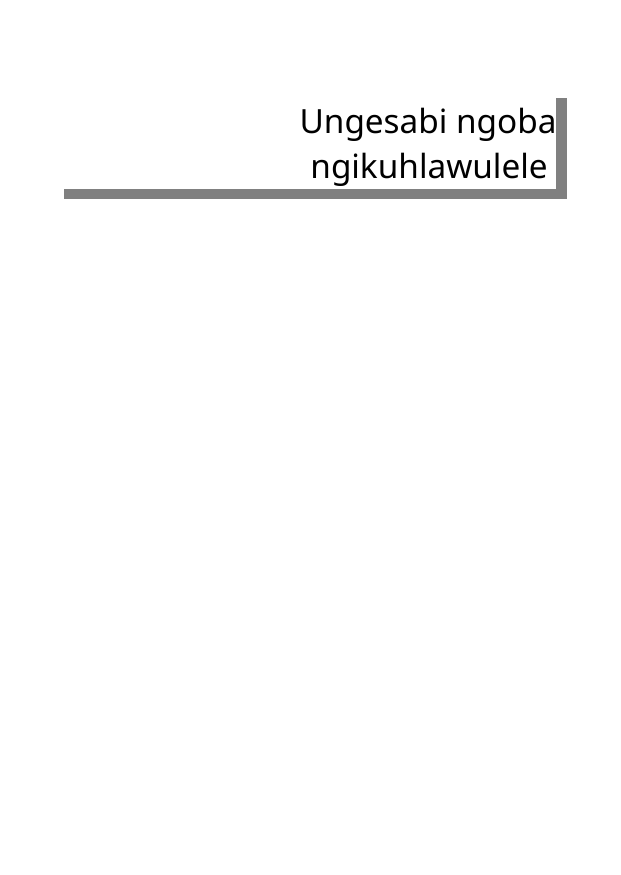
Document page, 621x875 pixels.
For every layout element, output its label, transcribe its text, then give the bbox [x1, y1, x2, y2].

text Ungesabi ngoba ngikuhlawulele [53, 98, 556, 188]
